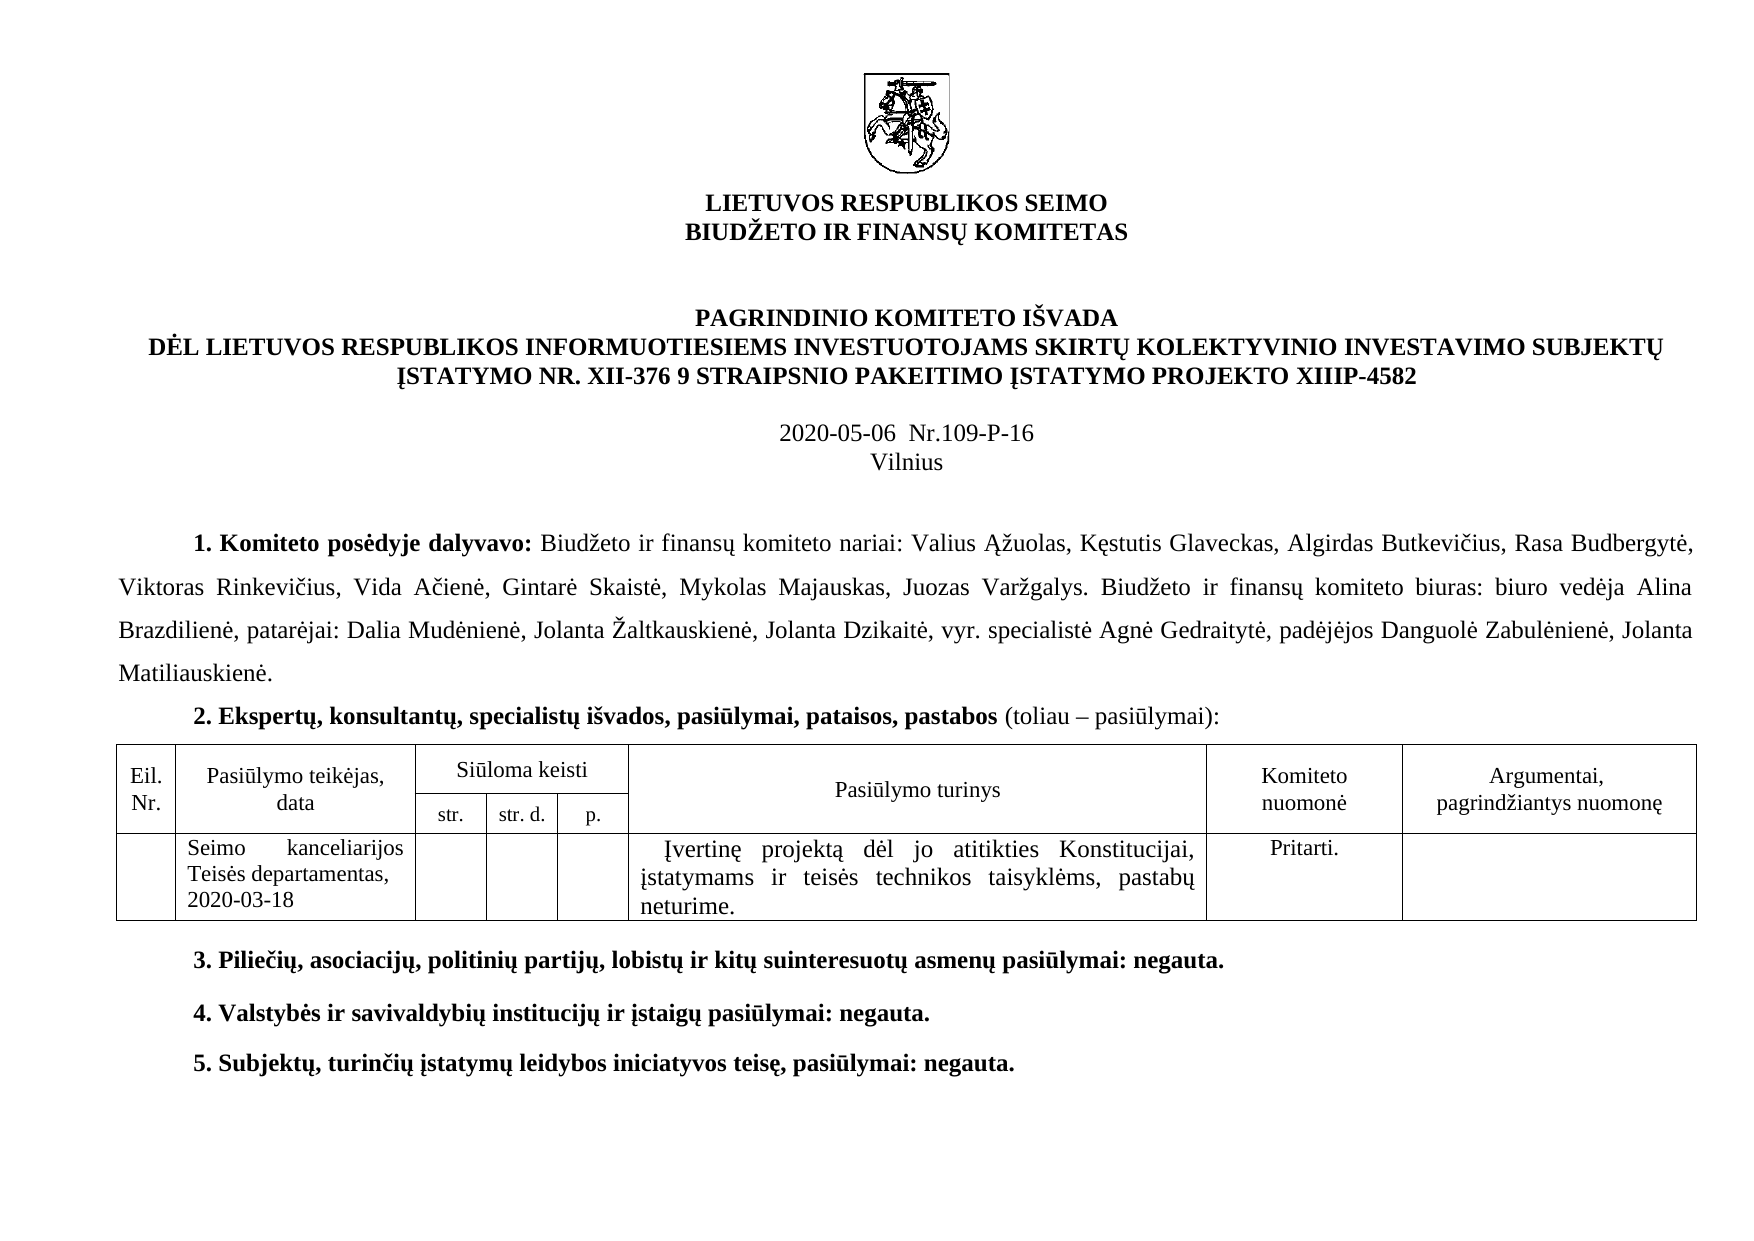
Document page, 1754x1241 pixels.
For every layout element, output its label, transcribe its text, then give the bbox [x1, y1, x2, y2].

text PAGRINDINIO KOMITETO IŠVADA [118, 303, 1695, 332]
table_header Eil. Nr. [117, 745, 175, 833]
table_cell str. d. [487, 794, 557, 833]
table_cell [117, 834, 175, 920]
table_cell Pritarti. [1207, 834, 1402, 920]
table_cell [558, 834, 628, 920]
table_cell str. [416, 794, 486, 833]
text Vilnius [118, 447, 1695, 476]
table_header Komiteto nuomonė [1207, 745, 1402, 833]
text 3. Piliečių, asociacijų, politinių partijų, lobistų ir kitų suinteresuotų asmenų pasiūlymai: negauta. [118, 945, 1695, 974]
text LIETUVOS RESPUBLIKOS SEIMO [118, 188, 1695, 217]
text DĖL LIETUVOS RESPUBLIKOS INFORMUOTIESIEMS INVESTUOTOJAMS SKIRTŲ KOLEKTYVINIO INVESTAVIMO SUBJEKTŲ ĮSTATYMO NR. XII-376 9 STRAIPSNIO PAKEITIMO ĮSTATYMO PROJEKTO XIIIP-4582 [118, 332, 1695, 389]
text 2. Ekspertų, konsultantų, specialistų išvados, pasiūlymai, pataisos, pastabos (toliau – pasiūlymai): [118, 701, 1695, 730]
table_cell [416, 834, 486, 920]
table_cell [1403, 834, 1696, 920]
table_cell [487, 834, 557, 920]
table_cell p. [558, 794, 628, 833]
table_cell Įvertinę projektą dėl jo atitikties Konstitucijai, įstatymams ir teisės technikos taisyklėms, pastabų neturime. [629, 834, 1206, 920]
table_cell Seimo kanceliarijos Teisės departamentas, 2020-03-18 [176, 834, 415, 920]
table_header Pasiūlymo teikėjas, data [176, 745, 415, 833]
table_header Argumentai, pagrindžiantys nuomonę [1403, 745, 1696, 833]
table_header Siūloma keisti [416, 745, 628, 793]
text 5. Subjektų, turinčių įstatymų leidybos iniciatyvos teisę, pasiūlymai: negauta. [118, 1048, 1695, 1077]
text 1. Komiteto posėdyje dalyvavo: Biudžeto ir finansų komiteto nariai: Valius Ąžuolas, Kęstutis Glaveckas, Algirdas Butkevičius, Rasa Budbergytė, Viktoras Rinkevičius, Vida Ačienė, Gintarė Skaistė, Mykolas Majauskas, Juozas Varžgalys. Biudžeto ir finansų komiteto biuras: biuro vedėja Alina Brazdilienė, patarėjai: Dalia Mudėnienė, Jolanta Žaltkauskienė, Jolanta Dzikaitė, vyr. specialistė Agnė Gedraitytė, padėjėjos Danguolė Zabulėnienė, Jolanta Matiliauskienė. [118, 528, 1695, 687]
text Biudžeto ir finansų komitetas [118, 217, 1695, 246]
text 4. Valstybės ir savivaldybių institucijų ir įstaigų pasiūlymai: negauta. [118, 998, 1695, 1027]
text 2020-05-06 Nr.109-P-16 [118, 418, 1695, 447]
table_header Pasiūlymo turinys [629, 745, 1206, 833]
